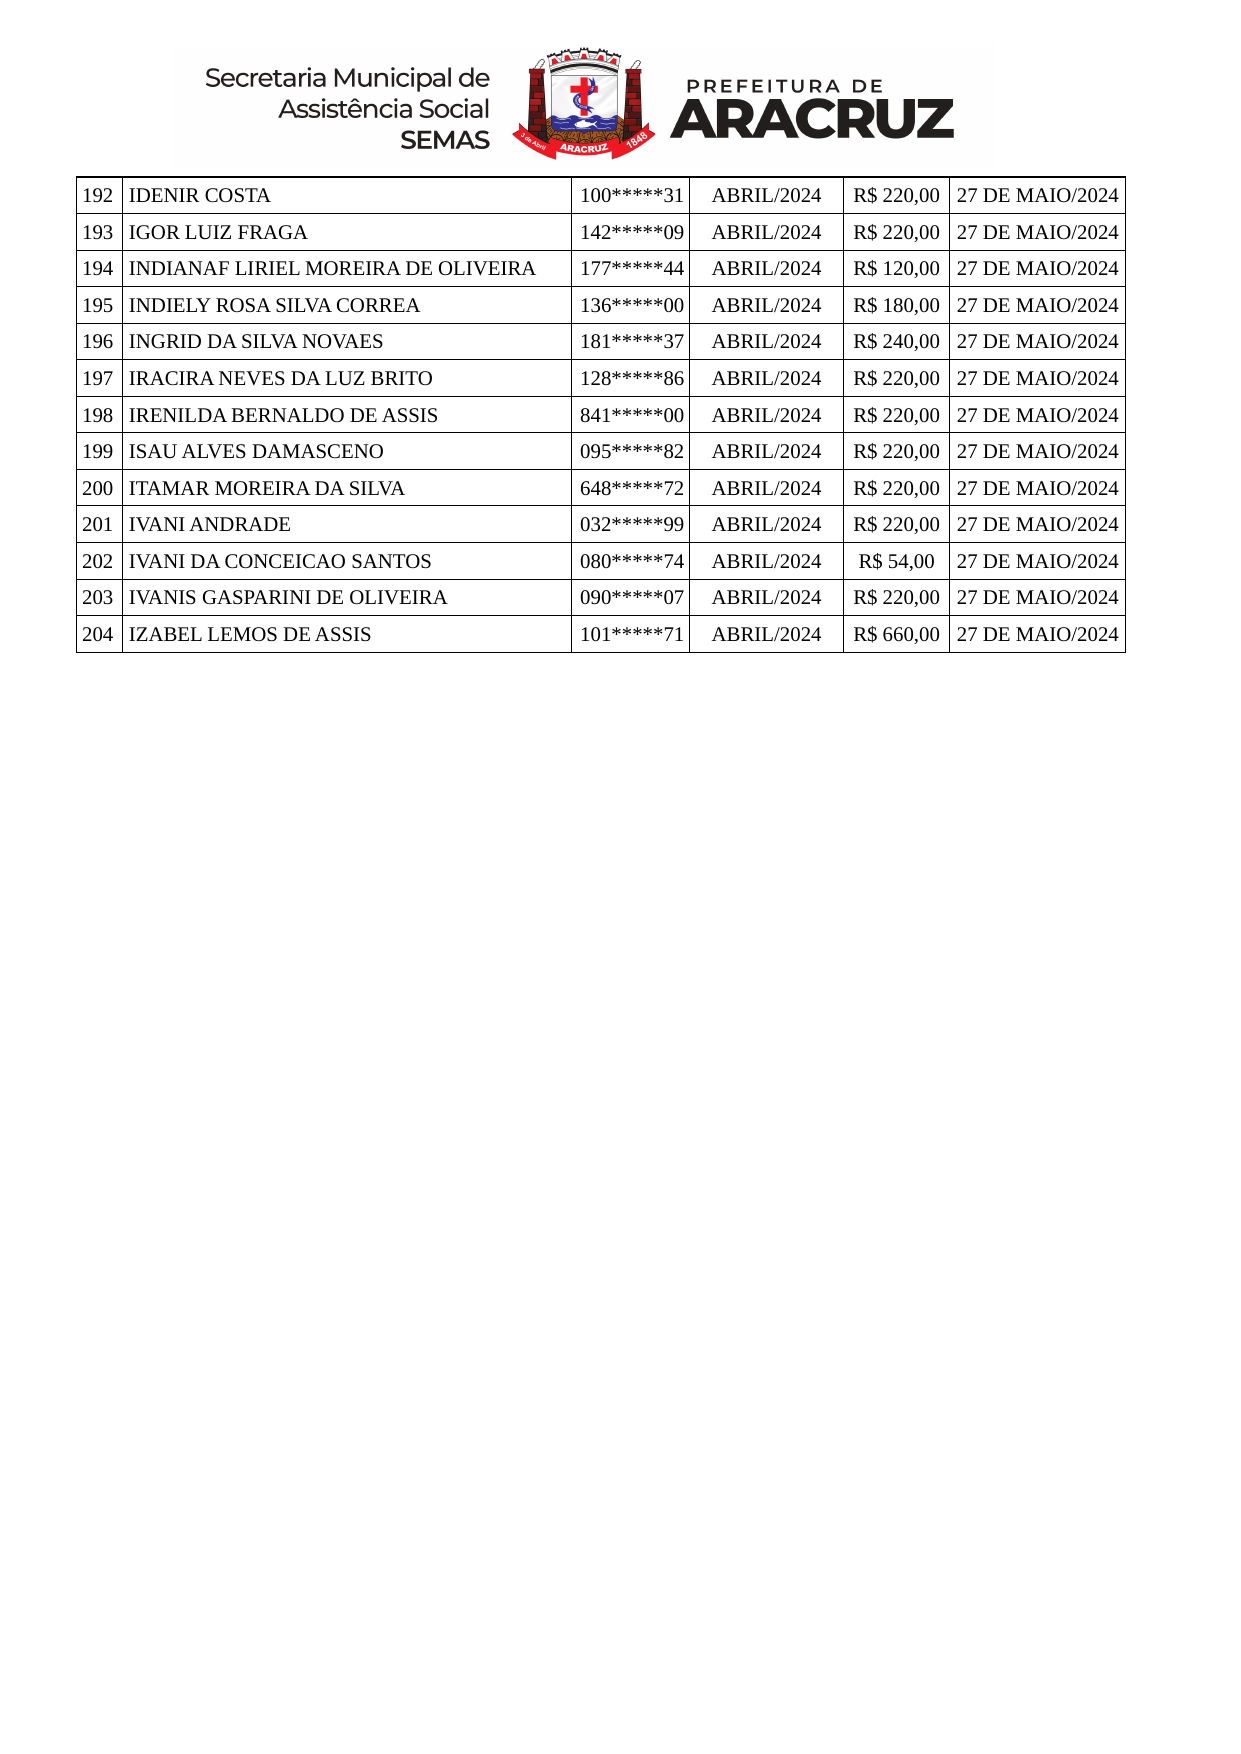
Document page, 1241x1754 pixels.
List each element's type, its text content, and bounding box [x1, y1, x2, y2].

table_cell ABRIL/2024 [690, 251, 843, 286]
table_cell IZABEL LEMOS DE ASSIS [123, 616, 571, 652]
table_cell 100*****31 [572, 178, 689, 213]
table_cell INDIELY ROSA SILVA CORREA [123, 287, 571, 323]
table_cell 27 DE MAIO/2024 [950, 178, 1125, 213]
table_cell R$ 220,00 [844, 178, 949, 213]
table_cell [77, 580, 122, 615]
table_cell ABRIL/2024 [690, 178, 843, 213]
table_cell ABRIL/2024 [690, 543, 843, 578]
table_cell ISAU ALVES DAMASCENO [123, 433, 571, 469]
table_cell 136*****00 [572, 287, 689, 323]
table_cell ITAMAR MOREIRA DA SILVA [123, 470, 571, 505]
table_cell ABRIL/2024 [690, 470, 843, 505]
table_cell R$ 220,00 [844, 580, 949, 615]
table_cell IVANI ANDRADE [123, 506, 571, 542]
table_cell IRENILDA BERNALDO DE ASSIS [123, 397, 571, 432]
table_cell 181*****37 [572, 324, 689, 359]
table_cell 090*****07 [572, 580, 689, 615]
table_cell ABRIL/2024 [690, 214, 843, 249]
picture [170, 42, 996, 174]
table_cell [77, 178, 122, 213]
table_cell R$ 120,00 [844, 251, 949, 286]
table_cell 27 DE MAIO/2024 [950, 214, 1125, 249]
table_cell IVANIS GASPARINI DE OLIVEIRA [123, 580, 571, 615]
table_cell [77, 616, 122, 652]
table_cell ABRIL/2024 [690, 506, 843, 542]
table_cell ABRIL/2024 [690, 616, 843, 652]
table_cell ABRIL/2024 [690, 397, 843, 432]
table_cell R$ 240,00 [844, 324, 949, 359]
table_cell [77, 214, 122, 249]
table_cell R$ 220,00 [844, 360, 949, 396]
table_cell 841*****00 [572, 397, 689, 432]
table_cell ABRIL/2024 [690, 324, 843, 359]
table_cell R$ 220,00 [844, 470, 949, 505]
table_cell 095*****82 [572, 433, 689, 469]
table_cell ABRIL/2024 [690, 433, 843, 469]
table_cell 27 DE MAIO/2024 [950, 580, 1125, 615]
table_cell [77, 324, 122, 359]
table_cell 27 DE MAIO/2024 [950, 324, 1125, 359]
table_cell R$ 54,00 [844, 543, 949, 578]
table_cell [77, 433, 122, 469]
table_cell [77, 251, 122, 286]
table_cell [77, 470, 122, 505]
table_cell [77, 543, 122, 578]
table_cell 128*****86 [572, 360, 689, 396]
table_cell R$ 220,00 [844, 506, 949, 542]
table_cell INGRID DA SILVA NOVAES [123, 324, 571, 359]
table_cell ABRIL/2024 [690, 360, 843, 396]
table_cell [77, 360, 122, 396]
table_cell 080*****74 [572, 543, 689, 578]
table_cell 648*****72 [572, 470, 689, 505]
table_cell 27 DE MAIO/2024 [950, 360, 1125, 396]
table_cell 177*****44 [572, 251, 689, 286]
table_cell 27 DE MAIO/2024 [950, 433, 1125, 469]
table_cell 27 DE MAIO/2024 [950, 616, 1125, 652]
table_cell 27 DE MAIO/2024 [950, 251, 1125, 286]
table_cell 27 DE MAIO/2024 [950, 470, 1125, 505]
table_cell R$ 220,00 [844, 397, 949, 432]
table_cell 27 DE MAIO/2024 [950, 543, 1125, 578]
table_cell [77, 287, 122, 323]
table_cell IRACIRA NEVES DA LUZ BRITO [123, 360, 571, 396]
table_cell ABRIL/2024 [690, 580, 843, 615]
table_cell R$ 180,00 [844, 287, 949, 323]
table_cell INDIANAF LIRIEL MOREIRA DE OLIVEIRA [123, 251, 571, 286]
table_cell IGOR LUIZ FRAGA [123, 214, 571, 249]
table_cell IVANI DA CONCEICAO SANTOS [123, 543, 571, 578]
table_cell [77, 397, 122, 432]
table_cell ABRIL/2024 [690, 287, 843, 323]
table_cell 142*****09 [572, 214, 689, 249]
table_cell 27 DE MAIO/2024 [950, 397, 1125, 432]
table_cell R$ 220,00 [844, 214, 949, 249]
table_cell 101*****71 [572, 616, 689, 652]
table_cell 032*****99 [572, 506, 689, 542]
table_cell 27 DE MAIO/2024 [950, 506, 1125, 542]
table_cell R$ 220,00 [844, 433, 949, 469]
table_cell IDENIR COSTA [123, 178, 571, 213]
table_cell 27 DE MAIO/2024 [950, 287, 1125, 323]
table_cell [77, 506, 122, 542]
table_cell R$ 660,00 [844, 616, 949, 652]
